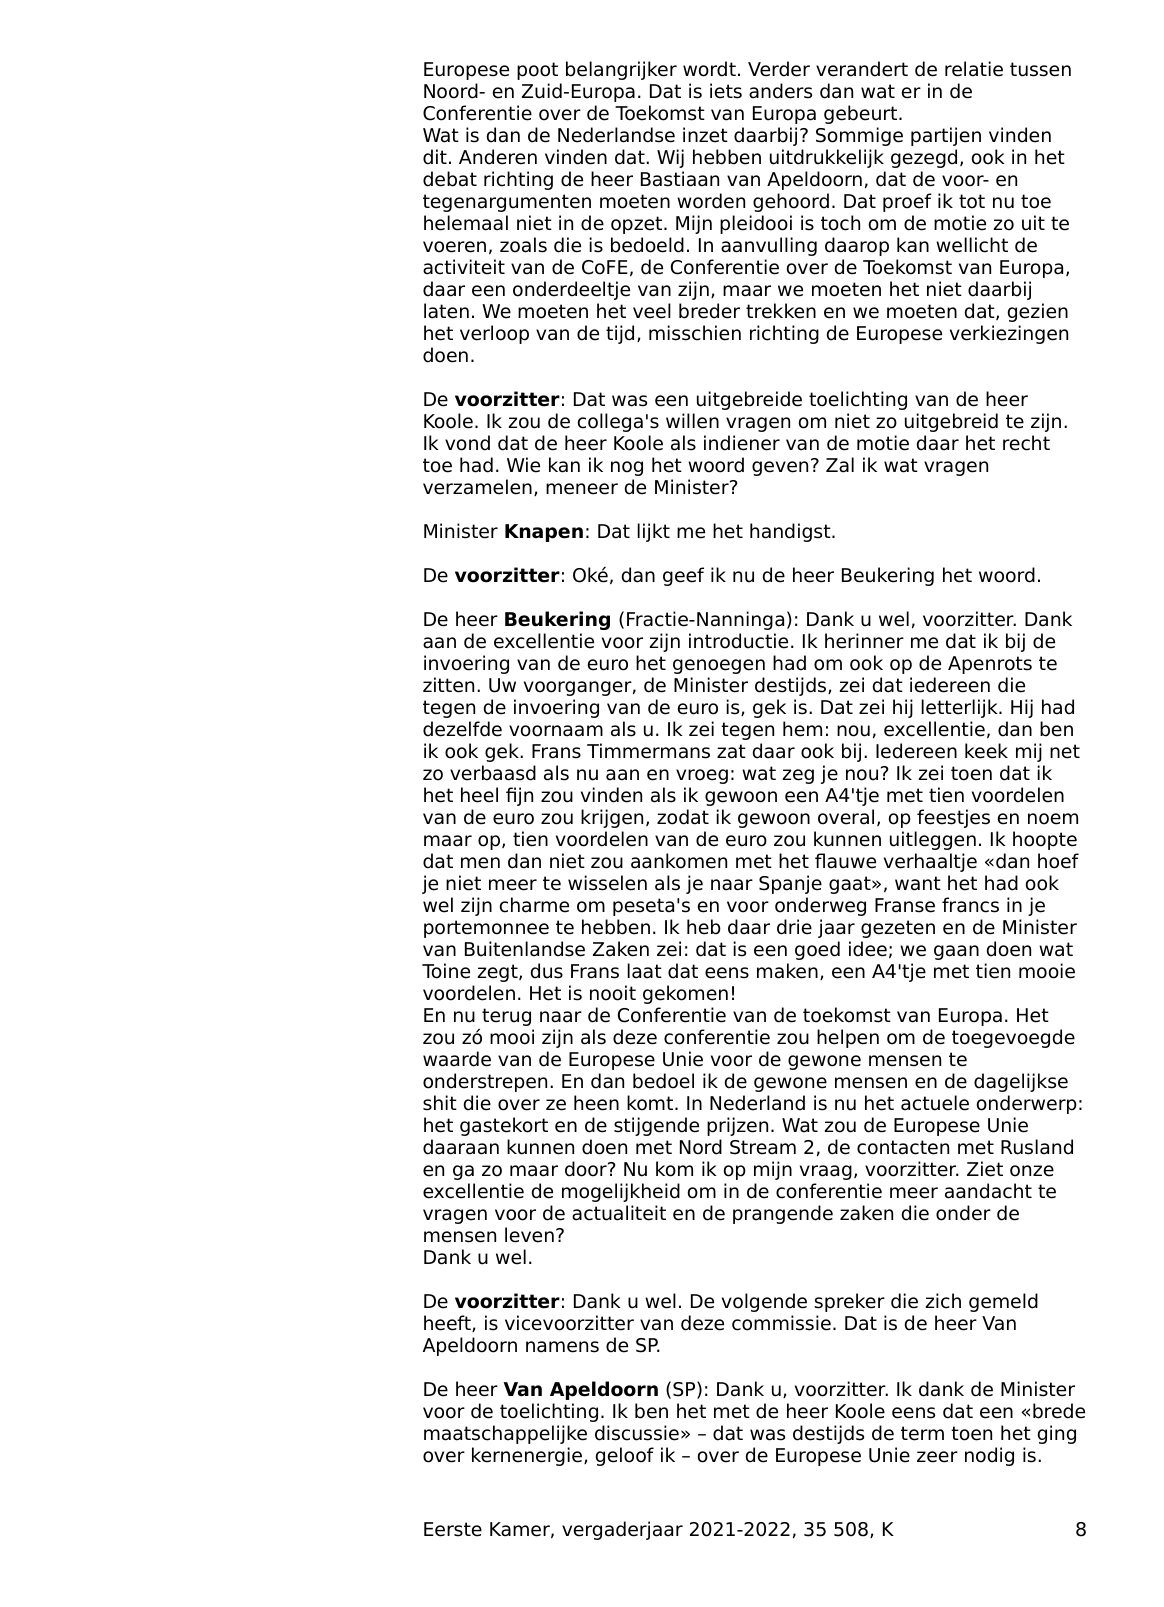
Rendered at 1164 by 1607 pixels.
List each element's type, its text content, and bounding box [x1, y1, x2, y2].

text De heer Beukering (Fractie-Nanninga): Dank u wel, voorzitter. Dank aan de excellentie voor zijn introductie. Ik herinner me dat ik bij de invoering van de euro het genoegen had om ook op de Apenrots te zitten. Uw voorganger, de Minister destijds, zei dat iedereen die tegen de invoering van de euro is, gek is. Dat zei hij letterlijk. Hij had dezelfde voornaam als u. Ik zei tegen hem: nou, excellentie, dan ben ik ook gek. Frans Timmermans zat daar ook bij. Iedereen keek mij net zo verbaasd als nu aan en vroeg: wat zeg je nou? Ik zei toen dat ik het heel fijn zou vinden als ik gewoon een A4'tje met tien voordelen van de euro zou krijgen, zodat ik gewoon overal, op feestjes en noem maar op, tien voordelen van de euro zou kunnen uitleggen. Ik hoopte dat men dan niet zou aankomen met het flauwe verhaaltje «dan hoef je niet meer te wisselen als je naar Spanje gaat», want het had ook wel zijn charme om peseta's en voor onderweg Franse francs in je portemonnee te hebben. Ik heb daar drie jaar gezeten en de Minister van Buitenlandse Zaken zei: dat is een goed idee; we gaan doen wat Toine zegt, dus Frans laat dat eens maken, een A4'tje met tien mooie voordelen. Het is nooit gekomen! [422, 609, 1087, 1005]
text Minister Knapen: Dat lijkt me het handigst. [422, 521, 1087, 543]
text De voorzitter: Oké, dan geef ik nu de heer Beukering het woord. [422, 565, 1087, 587]
text De heer Van Apeldoorn (SP): Dank u, voorzitter. Ik dank de Minister voor de toelichting. Ik ben het met de heer Koole eens dat een «brede maatschappelijke discussie» – dat was destijds de term toen het ging over kernenergie, geloof ik – over de Europese Unie zeer nodig is. [422, 1379, 1087, 1467]
text Europese poot belangrijker wordt. Verder verandert de relatie tussen Noord- en Zuid-Europa. Dat is iets anders dan wat er in de Conferentie over de Toekomst van Europa gebeurt. [422, 59, 1087, 125]
text En nu terug naar de Conferentie van de toekomst van Europa. Het zou zó mooi zijn als deze conferentie zou helpen om de toegevoegde waarde van de Europese Unie voor de gewone mensen te onderstrepen. En dan bedoel ik de gewone mensen en de dagelijkse shit die over ze heen komt. In Nederland is nu het actuele onderwerp: het gastekort en de stijgende prijzen. Wat zou de Europese Unie daaraan kunnen doen met Nord Stream 2, de contacten met Rusland en ga zo maar door? Nu kom ik op mijn vraag, voorzitter. Ziet onze excellentie de mogelijkheid om in de conferentie meer aandacht te vragen voor de actualiteit en de prangende zaken die onder de mensen leven? [422, 1005, 1087, 1247]
text De voorzitter: Dat was een uitgebreide toelichting van de heer Koole. Ik zou de collega's willen vragen om niet zo uitgebreid te zijn. Ik vond dat de heer Koole als indiener van de motie daar het recht toe had. Wie kan ik nog het woord geven? Zal ik wat vragen verzamelen, meneer de Minister? [422, 389, 1087, 499]
text Wat is dan de Nederlandse inzet daarbij? Sommige partijen vinden dit. Anderen vinden dat. Wij hebben uitdrukkelijk gezegd, ook in het debat richting de heer Bastiaan van Apeldoorn, dat de voor- en tegenargumenten moeten worden gehoord. Dat proef ik tot nu toe helemaal niet in de opzet. Mijn pleidooi is toch om de motie zo uit te voeren, zoals die is bedoeld. In aanvulling daarop kan wellicht de activiteit van de CoFE, de Conferentie over de Toekomst van Europa, daar een onderdeeltje van zijn, maar we moeten het niet daarbij laten. We moeten het veel breder trekken en we moeten dat, gezien het verloop van de tijd, misschien richting de Europese verkiezingen doen. [422, 125, 1087, 367]
text De voorzitter: Dank u wel. De volgende spreker die zich gemeld heeft, is vicevoorzitter van deze commissie. Dat is de heer Van Apeldoorn namens de SP. [422, 1291, 1087, 1357]
text Dank u wel. [422, 1247, 1087, 1269]
